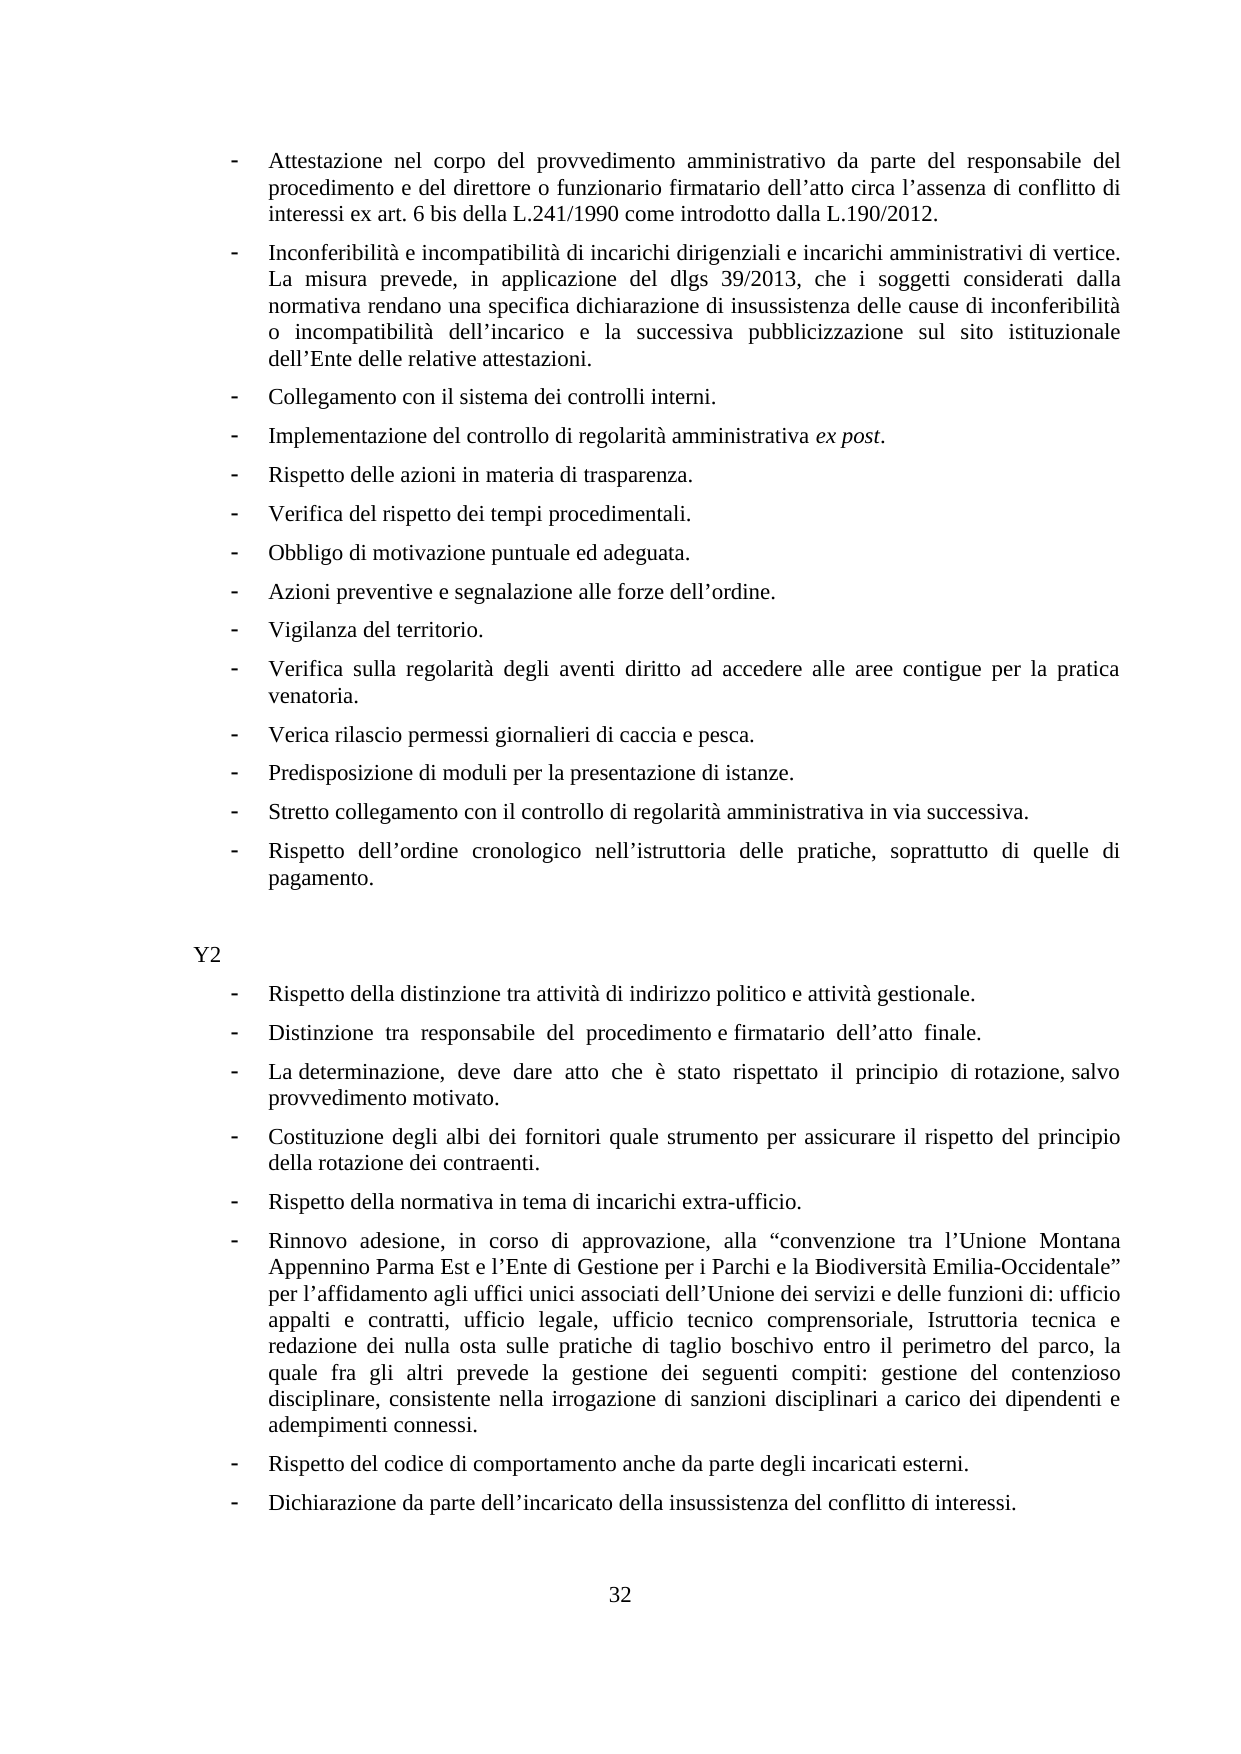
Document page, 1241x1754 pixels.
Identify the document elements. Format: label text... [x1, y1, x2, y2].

list Rispetto della normativa in tema di incarichi extra-ufficio. [231, 1188, 1122, 1214]
list Rinnovo adesione, in corso di approvazione, alla “convenzione tra l’Unione Montana Appennino Parma Est e l’Ente di Gestione per i Parchi e la Biodiversità Emilia-Occidentale” per l’affidamento agli uffici unici associati dell’Unione dei servizi e delle funzioni di: ufficio appalti e contratti, ufficio legale, ufficio tecnico comprensoriale, Istruttoria tecnica e redazione dei nulla osta sulle pratiche di taglio boschivo entro il perimetro del parco, la quale fra gli altri prevede la gestione dei seguenti compiti: gestione del contenzioso disciplinare, consistente nella irrogazione di sanzioni disciplinari a carico dei dipendenti e adempimenti connessi. [231, 1227, 1122, 1438]
list Rispetto del codice di comportamento anche da parte degli incaricati esterni. [231, 1450, 1122, 1477]
list Dichiarazione da parte dell’incaricato della insussistenza del conflitto di interessi. [231, 1489, 1122, 1516]
list Azioni preventive e segnalazione alle forze dell’ordine. [231, 578, 1122, 604]
list Attestazione nel corpo del provvedimento amministrativo da parte del responsabile del procedimento e del direttore o funzionario firmatario dell’atto circa l’assenza di conflitto di interessi ex art. 6 bis della L.241/1990 come introdotto dalla L.190/2012. [231, 148, 1122, 227]
list Collegamento con il sistema dei controlli interni. [231, 383, 1122, 410]
list La determinazione, deve dare atto che è stato rispettato il principio di rotazione, salvo provvedimento motivato. [231, 1058, 1122, 1111]
list Costituzione degli albi dei fornitori quale strumento per assicurare il rispetto del principio della rotazione dei contraenti. [231, 1123, 1122, 1176]
list Implementazione del controllo di regolarità amministrativa ex post. [231, 422, 1122, 449]
list Rispetto delle azioni in materia di trasparenza. [231, 461, 1122, 487]
list Rispetto dell’ordine cronologico nell’istruttoria delle pratiche, soprattutto di quelle di pagamento. [231, 837, 1122, 890]
list Verifica sulla regolarità degli aventi diritto ad accedere alle aree contigue per la pratica venatoria. [231, 655, 1122, 708]
list Inconferibilità e incompatibilità di incarichi dirigenziali e incarichi amministrativi di vertice. La misura prevede, in applicazione del dlgs 39/2013, che i soggetti considerati dalla normativa rendano una specifica dichiarazione di insussistenza delle cause di inconferibilità o incompatibilità dell’incarico e la successiva pubblicizzazione sul sito istituzionale dell’Ente delle relative attestazioni. [231, 239, 1122, 371]
list Vigilanza del territorio. [231, 617, 1122, 643]
list Stretto collegamento con il controllo di regolarità amministrativa in via successiva. [231, 798, 1122, 825]
list Predisposizione di moduli per la presentazione di istanze. [231, 759, 1122, 786]
text Y2 [193, 941, 1122, 968]
list Obbligo di motivazione puntuale ed adeguata. [231, 539, 1122, 565]
list Distinzione tra responsabile del procedimento e firmatario dell’atto finale. [231, 1019, 1122, 1045]
list Rispetto della distinzione tra attività di indirizzo politico e attività gestionale. [231, 980, 1122, 1006]
list Verifica del rispetto dei tempi procedimentali. [231, 500, 1122, 526]
list Verica rilascio permessi giornalieri di caccia e pesca. [231, 721, 1122, 747]
